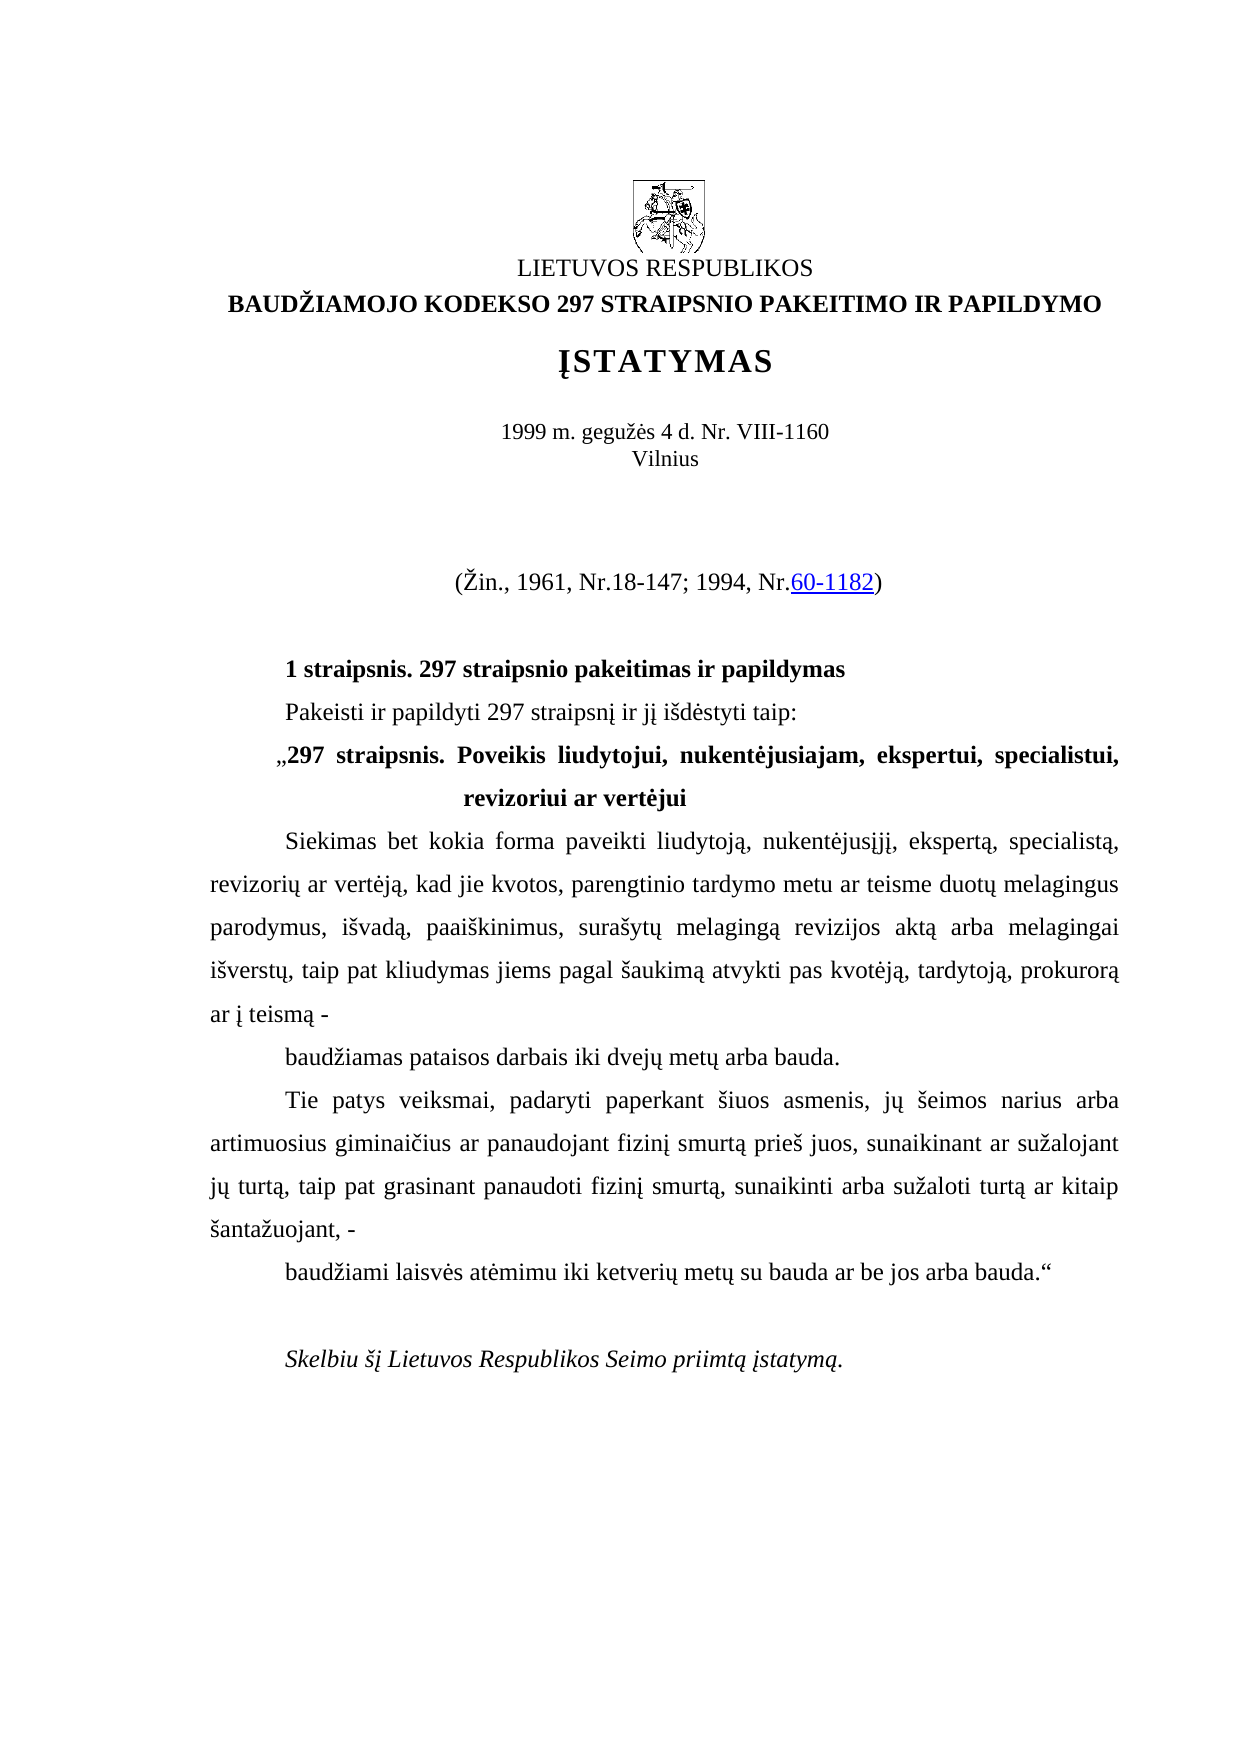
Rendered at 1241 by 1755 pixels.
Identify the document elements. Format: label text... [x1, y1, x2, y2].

text baudžiamas pataisos darbais iki dvejų metų arba bauda. [210, 1042, 1120, 1071]
text (Žin., 1961, Nr.18-147; 1994, Nr.60-1182) [210, 567, 1120, 596]
text Pakeisti ir papildyti 297 straipsnį ir jį išdėstyti taip: [210, 697, 1120, 726]
text 1 straipsnis. 297 straipsnio pakeitimas ir papildymas [210, 654, 1120, 682]
text Siekimas bet kokia forma paveikti liudytoją, nukentėjusįjį, ekspertą, specialistą, revizorių ar vertėją, kad jie kvotos, parengtinio tardymo metu ar teisme duotų melagingus parodymus, išvadą, paaiškinimus, surašytų melagingą revizijos aktą arba melagingai išverstų, taip pat kliudymas jiems pagal šaukimą atvykti pas kvotėją, tardytoją, prokurorą ar į teismą - [210, 826, 1120, 1027]
text 1999 m. gegužės 4 d. Nr. VIII-1160 Vilnius [210, 418, 1120, 471]
text baudžiami laisvės atėmimu iki ketverių metų su bauda ar be jos arba bauda.“ [210, 1257, 1120, 1286]
text Tie patys veiksmai, padaryti paperkant šiuos asmenis, jų šeimos narius arba artimuosius giminaičius ar panaudojant fizinį smurtą prieš juos, sunaikinant ar sužalojant jų turtą, taip pat grasinant panaudoti fizinį smurtą, sunaikinti arba sužaloti turtą ar kitaip šantažuojant, - [210, 1085, 1120, 1243]
text Skelbiu šį Lietuvos Respublikos Seimo priimtą įstatymą. [210, 1344, 1120, 1372]
text ĮSTATYMAS [210, 342, 1120, 380]
text LIETUVOS RESPUBLIKOS [210, 150, 1120, 282]
text „297 straipsnis. Poveikis liudytojui, nukentėjusiajam, ekspertui, specialistui, revizoriui ar vertėjui [276, 740, 1120, 812]
text BAUDŽIAMOJO KODEKSO 297 STRAIPSNIO PAKEITIMO IR PAPILDYMO [210, 289, 1120, 318]
